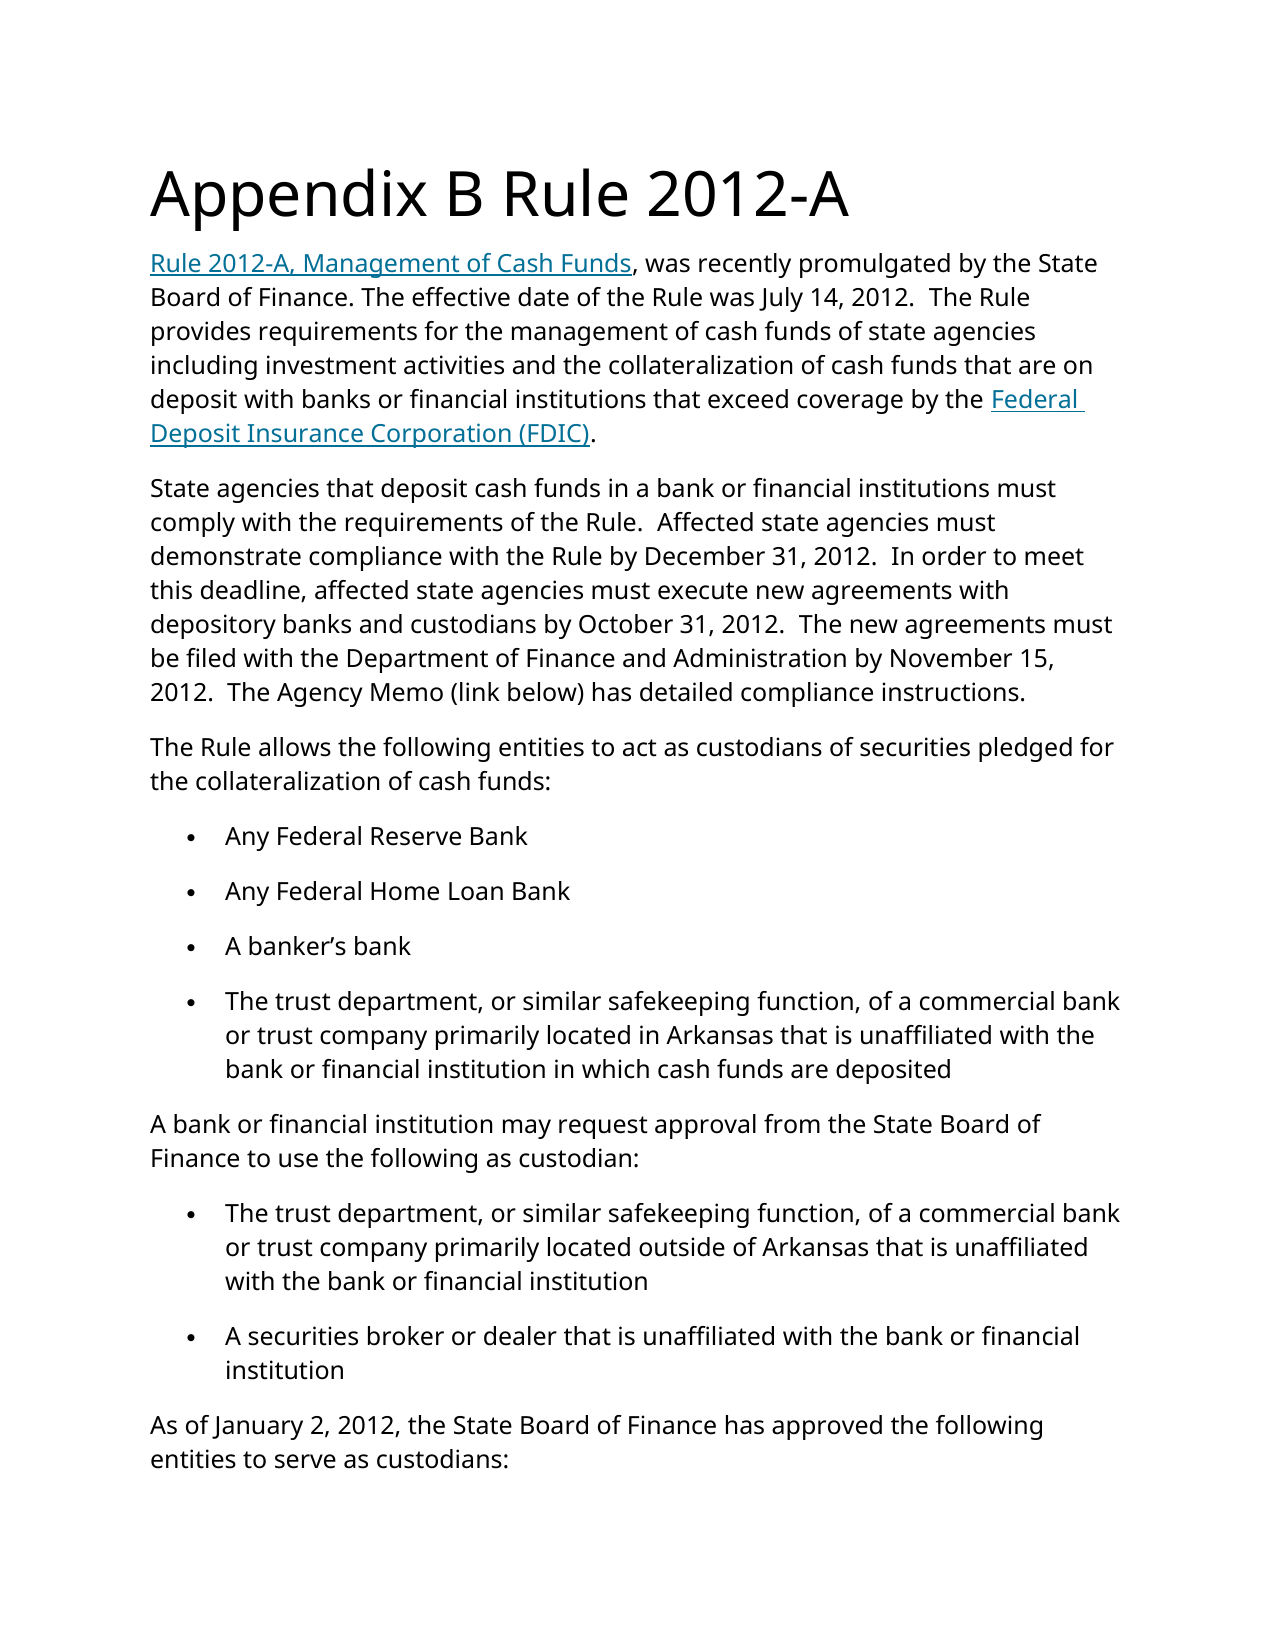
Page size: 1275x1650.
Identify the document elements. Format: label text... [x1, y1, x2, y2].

list Any Federal Reserve Bank [187, 819, 1125, 853]
text A bank or financial institution may request approval from the State Board of Finance to use the following as custodian: [150, 1107, 1125, 1175]
list Any Federal Home Loan Bank [187, 874, 1125, 908]
text State agencies that deposit cash funds in a bank or financial institutions must comply with the requirements of the Rule. Affected state agencies must demonstrate compliance with the Rule by December 31, 2012. In order to meet this deadline, affected state agencies must execute new agreements with depository banks and custodians by October 31, 2012. The new agreements must be filed with the Department of Finance and Administration by November 15, 2012. The Agency Memo (link below) has detailed compliance instructions. [150, 471, 1125, 709]
text Rule 2012-A, Management of Cash Funds, was recently promulgated by the State Board of Finance. The effective date of the Rule was July 14, 2012. The Rule provides requirements for the management of cash funds of state agencies including investment activities and the collateralization of cash funds that are on deposit with banks or financial institutions that exceed coverage by the Federal Deposit Insurance Corporation (FDIC). [150, 246, 1125, 450]
text As of January 2, 2012, the State Board of Finance has approved the following entities to serve as custodians: [150, 1408, 1125, 1476]
list The trust department, or similar safekeeping function, of a commercial bank or trust company primarily located outside of Arkansas that is unaffiliated with the bank or financial institution [187, 1196, 1125, 1298]
list The trust department, or similar safekeeping function, of a commercial bank or trust company primarily located in Arkansas that is unaffiliated with the bank or financial institution in which cash funds are deposited [187, 984, 1125, 1086]
text The Rule allows the following entities to act as custodians of securities pledged for the collateralization of cash funds: [150, 730, 1125, 798]
list A securities broker or dealer that is unaffiliated with the bank or financial institution [187, 1319, 1125, 1387]
subtitle Appendix B Rule 2012-A [150, 150, 1125, 235]
list A banker’s bank [187, 929, 1125, 963]
